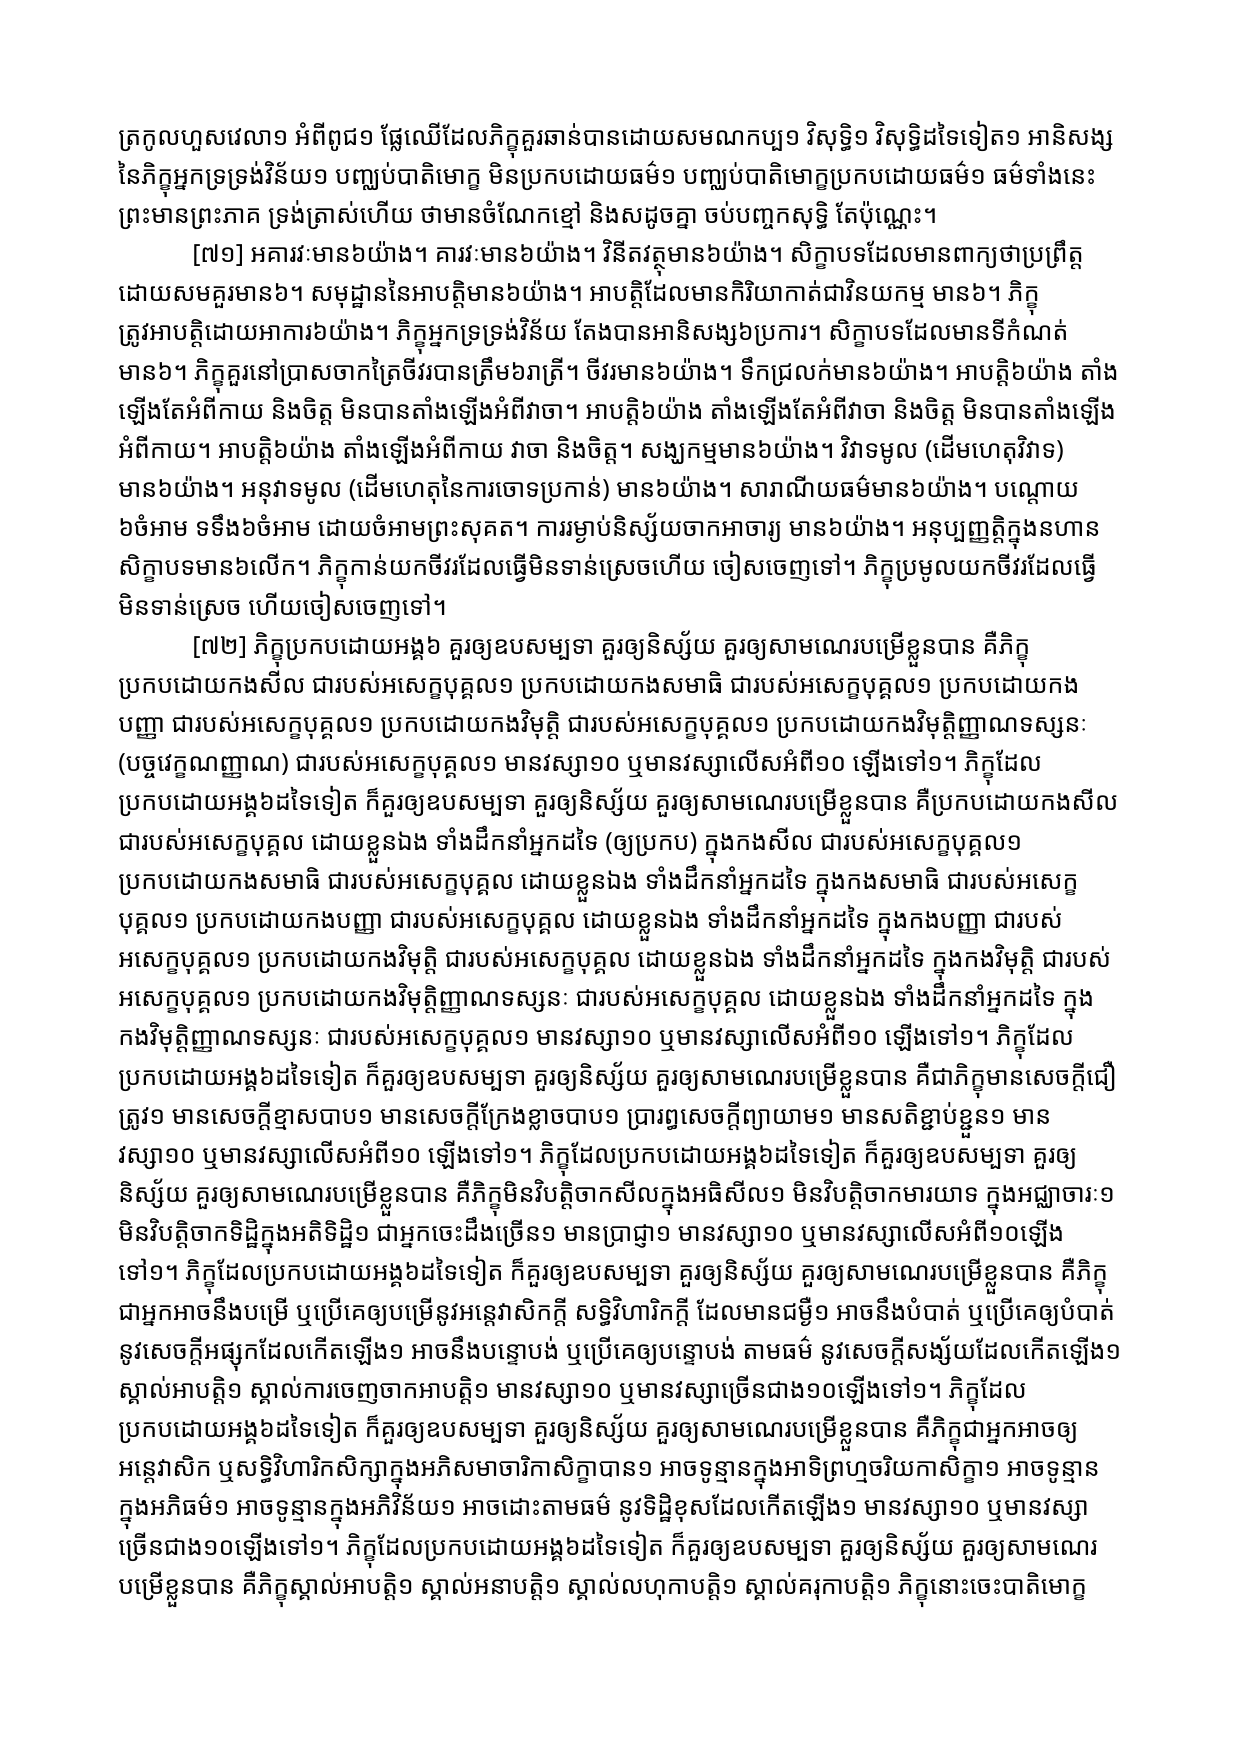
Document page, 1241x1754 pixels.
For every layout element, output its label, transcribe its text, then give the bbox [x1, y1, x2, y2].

text [៧១] អគារវៈមាន៦យ៉ាង។ គារវៈមាន៦យ៉ាង។ វិនីតវត្ថុមាន៦យ៉ាង។ សិក្ខាបទ​ដែលមានពាក្យ​ថាប្រព្រឹត្តដោយសមគួរ​មាន៦។ សមុដ្ឋាននៃអាបត្តិ​មាន៦យ៉ាង។ អាបត្តិ​ដែល​មានកិរិយាកាត់ជាវិនយកម្ម មាន៦។ ភិក្ខុត្រូវអាបត្តិដោយអាការ៦យ៉ាង។ ភិក្ខុ​អ្នកទ្រទ្រង់​វិន័យ តែងបានអានិសង្ស៦ប្រការ។ សិក្ខាបទ​ដែលមានទីកំណត់​មាន៦។ ភិក្ខុគួរនៅប្រាសចាក​ត្រៃ​ចីវរ​បានត្រឹម៦រាត្រី។ ចីវរមាន៦យ៉ាង។ ទឹកជ្រលក់មាន៦យ៉ាង។ អាបត្តិ៦យ៉ាង តាំងឡើង​តែអំពីកាយ និងចិត្ត មិនបានតាំងឡើងអំពីវាចា។ អាបត្តិ៦យ៉ាង តាំងឡើង​តែអំពីវាចា និងចិត្ត មិនបានតាំងឡើងអំពីកាយ។ អាបត្តិ៦យ៉ាង តាំងឡើងអំពីកាយ វាចា និងចិត្ត។ សង្ឃកម្ម​មាន៦យ៉ាង។ វិវាទមូល (ដើមហេតុវិវាទ) មាន៦យ៉ាង។ អនុវាទមូល (ដើមហេតុនៃការចោទ​ប្រកាន់) មាន៦យ៉ាង។ សារាណីយធម៌មាន៦យ៉ាង។ បណ្តោយ​៦ចំអាម ទទឹង៦ចំអាម ដោយចំអាម​ព្រះសុគត។ ការរម្ងាប់និស្ស័យចាកអាចារ្យ មាន៦យ៉ាង។ អនុប្បញ្ញត្តិក្នុងនហានសិក្ខាបទមាន៦លើក។ ភិក្ខុកាន់យកចីវរ​ដែលធ្វើមិនទាន់​ស្រេចហើយ ចៀសចេញទៅ។ ភិក្ខុប្រមូលយក​ចីវរដែលធ្វើ​មិនទាន់ស្រេច ហើយចៀសចេញទៅ។ [118, 236, 1122, 622]
text [៧២] ភិក្ខុប្រកបដោយអង្គ៦ គួរឲ្យឧបសម្បទា គួរឲ្យនិស្ស័យ គួរឲ្យសាមណេរបម្រើខ្លួន​បាន គឺភិក្ខុប្រកបដោយ​កងសីល ជារបស់អសេក្ខបុគ្គល១ ប្រកបដោយកងសមាធិ ជារបស់​អសេក្ខបុគ្គល១ ប្រកបដោយកងបញ្ញា ជារបស់អសេក្ខបុគ្គល១ ប្រកបដោយកងវិមុត្តិ ជារបស់​អសេក្ខបុគ្គល១ ប្រកបដោយកងវិមុត្តិញ្ញាណទស្សនៈ (បច្ចវេក្ខណញ្ញាណ) ជារបស់​អសេក្ខបុគ្គល១ មានវស្សា១០ ឬមានវស្សាលើសអំពី​១០ ឡើងទៅ១។ ភិក្ខុដែលប្រកបដោយ​អង្គ​៦ដទៃទៀត ក៏គួរឲ្យ​ឧបសម្បទា គួរឲ្យនិស្ស័យ គួរឲ្យសាមណេរបម្រើខ្លួនបាន គឺប្រកបដោយ​កងសីល ជារបស់អសេក្ខបុគ្គល ដោយខ្លួនឯង ទាំងដឹកនាំអ្នកដទៃ (ឲ្យប្រកប) ក្នុងកងសីល ជារបស់​អសេក្ខបុគ្គល១ ប្រកបដោយកងសមាធិ ជារបស់​អសេក្ខបុគ្គល ដោយខ្លួនឯង ទាំងដឹកនាំ​អ្នកដទៃ ក្នុងកងសមាធិ ជារបស់​អសេក្ខបុគ្គល១ ប្រកបដោយកងបញ្ញា ជារបស់អសេក្ខបុគ្គល ដោយខ្លួនឯង ទាំងដឹកនាំ​អ្នកដទៃ ក្នុងកងបញ្ញា ជារបស់​អសេក្ខបុគ្គល១ ប្រកបដោយកងវិមុត្តិ ជារបស់​អសេក្ខបុគ្គល ដោយខ្លួនឯង ទាំងដឹកនាំ​អ្នកដទៃ ក្នុងកងវិមុត្តិ ជារបស់​អសេក្ខបុគ្គល១ ប្រកប​ដោយកងវិមុត្តិញ្ញាណទស្សនៈ ជារបស់​អសេក្ខបុគ្គល ដោយខ្លួនឯង ទាំងដឹកនាំ​អ្នកដទៃ ក្នុងកងវិមុត្តិញ្ញាណទស្សនៈ ជារបស់​អសេក្ខបុគ្គល១ មានវស្សា១០ ឬមានវស្សាលើសអំពី​១០ ឡើងទៅ១។ ភិក្ខុដែលប្រកបដោយ​អង្គ​៦ដទៃទៀត ក៏គួរឲ្យ​ឧបសម្បទា គួរឲ្យនិស្ស័យ គួរឲ្យ​សាមណេរ​បម្រើខ្លួនបាន គឺជាភិក្ខុមានសេចក្តី​ជឿត្រូវ១ មានសេចក្តី​ខ្មាសបាប១ មានសេចក្តី​ក្រែង​ខ្លាចបាប១ ប្រារព្ធសេចក្តីព្យាយាម១ មានសតិខ្ជាប់ខ្ជួន១ មានវស្សា១០ ឬមានវស្សាលើសអំពី១០ ឡើងទៅ១។ ភិក្ខុដែលប្រកបដោយអង្គ៦ដទៃទៀត ក៏គួរ​ឲ្យឧបសម្បទា គួរឲ្យនិស្ស័យ គួរ​ឲ្យ​សាមណេរ​បម្រើខ្លួនបាន គឺភិក្ខុមិនវិបត្តិចាកសីលក្នុងអធិសីល១ មិនវិបត្តិ​ចាកមារយាទ ក្នុងអជ្ឈាចារៈ១ មិនវិបត្តិ​ចាកទិដ្ឋិ​ក្នុងអតិទិដ្ឋិ១ ជាអ្នកចេះដឹងច្រើន១ មានប្រាជ្ញា១ មានវស្សា១០ ឬ​មានវស្សាលើសអំពី១០ឡើងទៅ១។ ភិក្ខុដែលប្រកបដោយ​អង្គ​៦ដទៃទៀត ក៏គួរឲ្យ​ឧបសម្បទា គួរឲ្យនិស្ស័យ គួរឲ្យ​សាមណេរ​បម្រើខ្លួនបាន គឺភិក្ខុជាអ្នកអាចនឹងបម្រើ ឬប្រើគេ​ឲ្យបម្រើ​នូវអន្តេវាសិកក្តី សទ្ធិវិហារិកក្តី ដែលមានជម្ងឺ១ អាចនឹងបំបាត់ ឬប្រើគេឲ្យបំបាត់​នូវសេចក្តី​អផ្សុក​ដែលកើតឡើង១ អាចនឹងបន្ទោបង់​ ឬប្រើគេឲ្យបន្ទោបង់ តាមធម៌ នូវសេចក្តី​សង្ស័យ​ដែលកើតឡើង១ ស្គាល់អាបត្តិ១ ស្គាល់​ការចេញចាកអាបត្តិ១ មានវស្សា១០ ឬ​មានវស្សាច្រើនជាង១០ឡើងទៅ១។ ភិក្ខុដែលប្រកបដោយ​អង្គ​៦ដទៃទៀត ក៏គួរឲ្យ​ឧបសម្បទា គួរឲ្យនិស្ស័យ គួរឲ្យ​សាមណេរ​បម្រើខ្លួនបាន គឺភិក្ខុជាអ្នកអាច​ឲ្យអន្តេវាសិក ឬសទ្ធិវិហារិក​សិក្សាក្នុងអភិសមាចារិកាសិក្ខាបាន១ អាចទូន្មានក្នុងអាទិព្រហ្មចរិយកាសិក្ខា១ អាច​ទូន្មាន​ក្នុង​អភិធម៌១ អាចទូន្មាន​ក្នុងអភិវិន័យ១ អាចដោះតាមធម៌ នូវទិដ្ឋិខុសដែលកើតឡើង១ មានវស្សា១០ ឬ​មានវស្សាច្រើនជាង១០ឡើងទៅ១។ ភិក្ខុដែលប្រកបដោយ​អង្គ​៦ដទៃទៀត ក៏គួរឲ្យ​ឧបសម្បទា គួរឲ្យនិស្ស័យ គួរឲ្យ​សាមណេរ​បម្រើខ្លួនបាន គឺភិក្ខុស្គាល់អាបត្តិ១ ស្គាល់អនាបត្តិ១ ស្គាល់​លហុកាបត្តិ១ ស្គាល់​គរុកាបត្តិ១ ភិក្ខុនោះចេះបាតិមោក្ខទាំងពីរដោយពិស្តារ ចេះចែក​បទភាជនៈ​ដោយប្រពៃ ចាំស្ទាត់រត់មាត់ដោយប្រពៃ កាត់សេចក្តី​ដោយប្រពៃ តាមសុត្តៈ គឺខន្ធកៈ និងបរិវារៈ តាមអនុព្យញ្ជនៈ គឺអក្ខរៈ និងបទ១ មានវស្សា១០ ឬ​មានវស្សាច្រើនជាង១០ឡើងទៅ១។ [118, 627, 1122, 1601]
text [៧០] និយាយអំពីអាបត្តិ១ កងនៃអាបត្តិ១ វិនីតវត្ថុ១ អានន្តរិកកម្ម១ និយតបុគ្គល១ អាបត្តិមានកិរិយា​កាត់ជាវិនយកម្ម១ ភិក្ខុត្រូវអាបត្តិ១ អាបត្តិមានមុសាវាទ ជាបច្ច័យ១ ភិក្ខុ​មិនគួរដល់កម្ម១ ភិក្ខុដែល​គួរដល់កម្ម១ ធម៌៥យ៉ាង តែងសម្រេច​ដល់ភិក្ខុអ្នកប្រព្រឹត្ត​បិណ្ឌបាត១ ភិក្ខុដែលគួរឲ្យគេរង្កៀសសង្ស័យ១ ប្រេង១ ខ្លាញ់១ សេចក្តីវិនាស១ សម្បទា១ រម្ងាប់ចាក​និស្ស័យ១ បុគ្គល១ សំពត់​បំសុកូលឈ្មោះ​សោសានិក១ សំពត់បំសុកូល​ឈ្មោះ​គោខាយិត១ ការលួច១ មហាចោរ១ វត្ថុដែល​ភិក្ខុមិនគួរលះបង់១ វត្ថុដែលភិក្ខុមិនគួរចែក១ អាបត្តិតាំងឡើង​អំពីកាយ១ អាបត្តិ​តាំងឡើងអំពី​កាយ និងវាចា១ អាបត្តិជាទេសនាគាមិនី១ សង្ឃ១ ឧទ្ទេសរបស់​បាតិមោក្ខ១ ឲ្យឧបសម្បទា ក្នុងបច្ចន្តប្រទេស១ អានិសង្សកឋិន១ សង្ឃកម្ម១ អាបត្តិ​ជាយាវតតិយកា១ លួច ត្រូវអាបត្តិបារាជិក១ លួច ត្រូវអាបត្តិថុល្លច្ច័យ១ លួច ត្រូវអាបត្តិ​ទុក្កដ១ វត្ថុមិនគួរឆាន់១ វត្ថុគួរឆាន់១ ទានមិនមែនជាបុណ្យ១ ធម៌​មិនងាយ​នឹងបន្ទោបង់បាន១ អានិសង្ស​បោស១ អានិសង្សបោសដទៃទៀត១ វិន័យធរមិនរៀន​ និងរៀនទីកំណត់​ភាសា១ មិនស្គាល់​ និងស្គាល់​អាបត្តិ១ មិនស្គាល់​ និងស្គាល់​អធិករណ៍១ មិនស្គាល់​ និងស្គាល់​វត្ថុ១ មិនស្គាល់​ និងស្គាល់​ញត្តិ១ មិនស្គាល់​ និងស្គាល់​អាបត្តិ១ មិនចេះ និងចេះបាតិមោក្ខទាំងពីរ១ ស្គាល់​លហុកាបត្តិ និងគរុកាបត្តិ១ ជាគំរប់៨ អ្នកទាំងឡាយចូរដឹងនូវធម៌ (ដែល​ជាអង្គរបស់វិន័យធរ) ទាំង៨នេះ ថាជាធម៌ខ្មៅ និងស (អាក្រក់ និងល្អ ឬមិនចេះ និងចេះ) រឿង​ភិក្ខុប្រព្រឹត្ត​អារញ្ញកធុតង្គ១ បិណ្ឌបាតិកធុតង្គ១ បំសុកូលិកធុតង្គ១ រុក្ខមូលិកធុតង្គ១ សោសានិកធុតង្គ១ អព្ភោកាសិកធុតង្គ១ តេចីវរិកធុតង្គ១ សបទានចារិកធុតង្គ១ នេសជ្ជិកធុតង្គ១ យថាសន្ថតិកធុតង្គ១ ខលុបច្ឆាភត្តិកធុតង្គ១ បត្តបិណ្ឌិកធុតង្គ១ ឧបោសថ១ បវារណា១ អាបត្តិ និងអនាបត្តិ១ ធម៌ទាំងនេះ មានចំណែក​ខ្មៅនិងស (អាក្រក់ និងល្អ) ធម៌ទាំងអម្បាលនោះ មានដល់​ភិក្ខុនី​ដូចជាភិក្ខុដែរ រឿង​ទោសនៃ​អំពើ​មិនជាទីញុំាងសេចក្តីជ្រះថ្លាឲ្យកើត១ អានិសង្ស​នៃអំពើ​ដែលញុំាង​សេចក្តីជ្រះថ្លាឲ្យកើត១ ទោស និងអានិសង្ស​នៃអំពើ​ទាំងពីរដទៃទៀត១ ធម៌​ទាំងនេះមានចំណែក​ខ្មៅ និងស ដូចគ្នាដែរ រឿងទោសដែលមានក្នុងភិក្ខុអ្នកចូលទៅកាន់​ត្រកូល១ ទោសភិក្ខុដែល​នៅច្រឡូកច្រឡំក្នុងត្រកូល​ហួសវេលា១ អំពីពូជ១ ផ្លែឈើដែល​ភិក្ខុគួរ​ឆាន់បានដោយសមណកប្ប១ វិសុទ្ធិ១ វិសុទ្ធិដទៃទៀត១ អានិសង្សនៃភិក្ខុអ្នកទ្រទ្រង់វិន័យ១ បញ្ឈប់បាតិមោក្ខ មិនប្រកបដោយធម៌១ បញ្ឈប់​បាតិមោក្ខប្រកបដោយធម៌១ ធម៌​ទាំងនេះ ព្រះមានព្រះភាគ ទ្រង់ត្រាស់ហើយ ថាមានចំណែក​ខ្មៅ និងសដូចគ្នា ចប់បញ្ចកសុទ្ធិ តែប៉ុណ្ណេះ។ [118, 118, 1122, 231]
